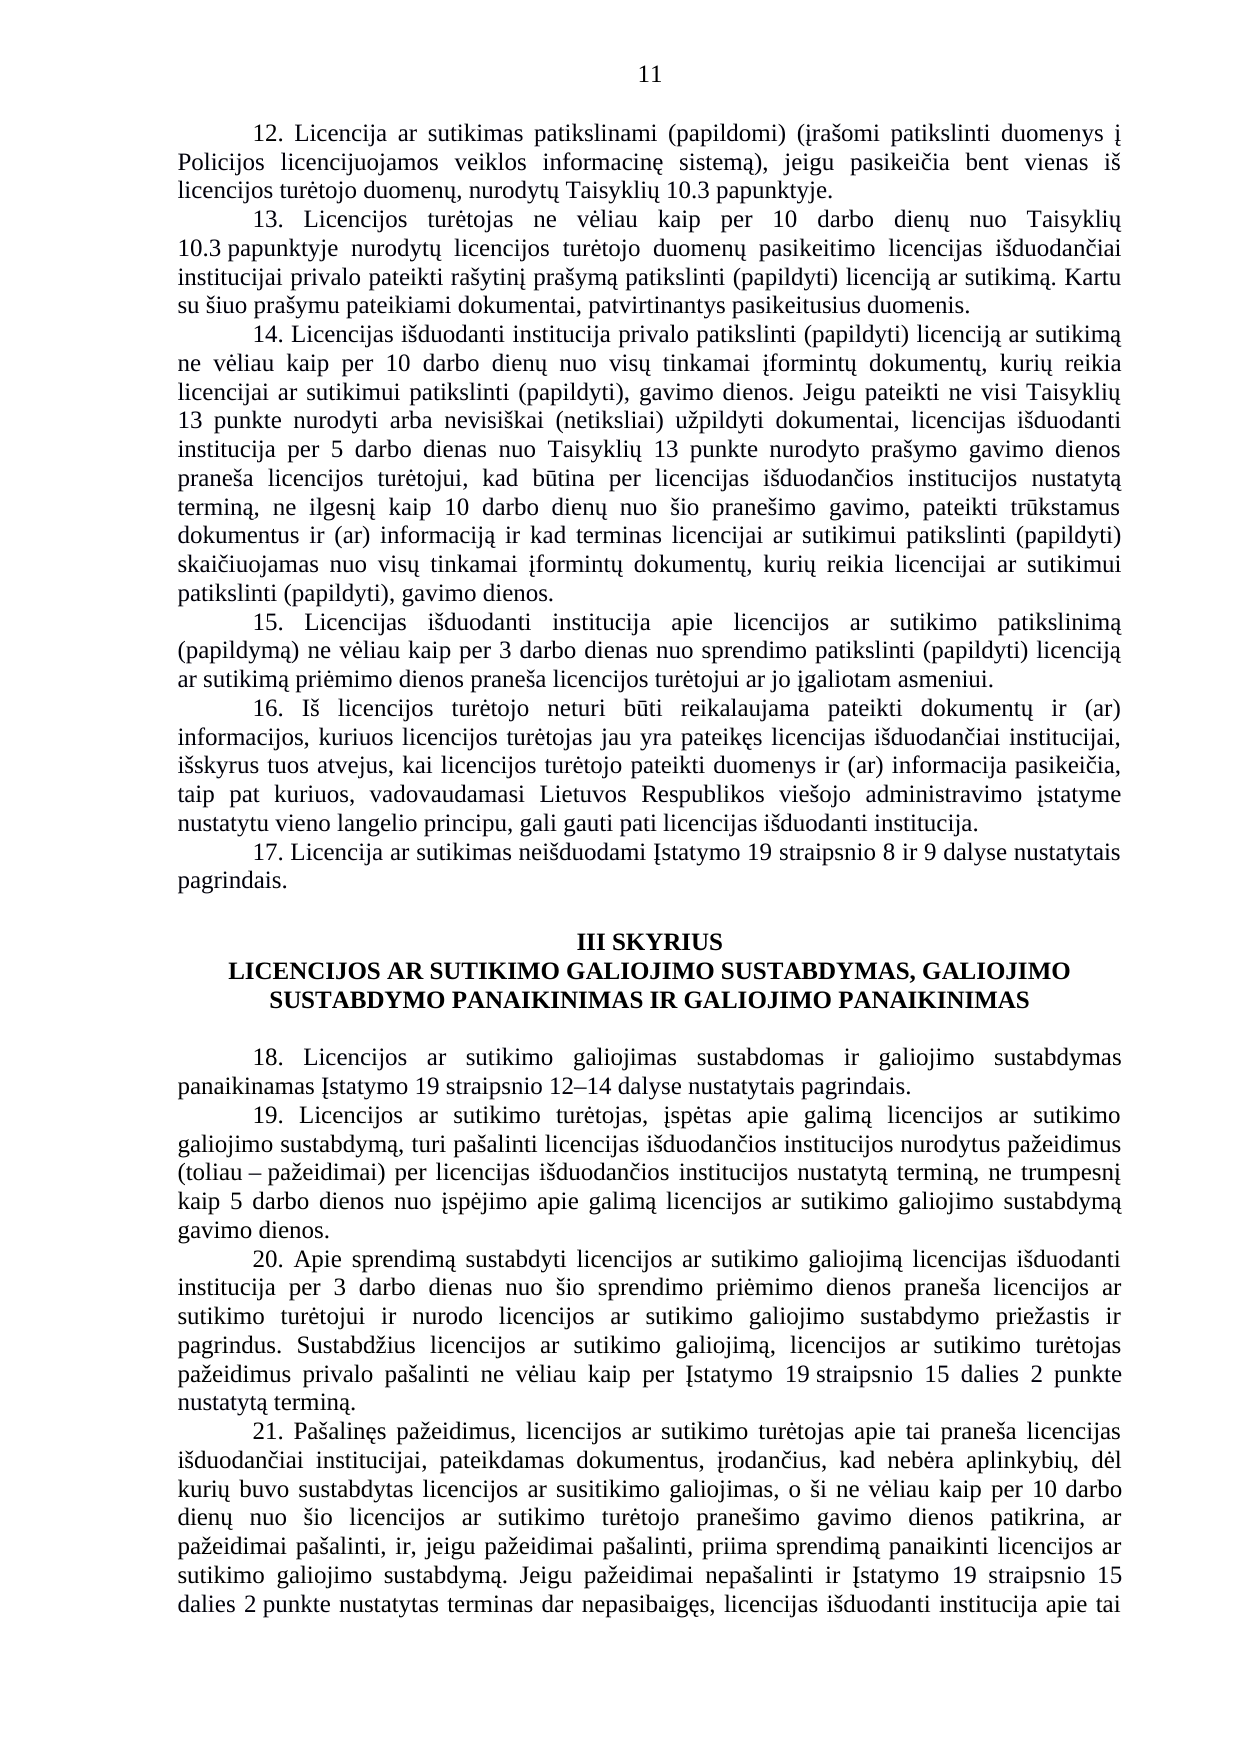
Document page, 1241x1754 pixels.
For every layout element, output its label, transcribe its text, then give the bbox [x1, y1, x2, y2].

text 15. Licencijas išduodanti institucija apie licencijos ar sutikimo patikslinimą (papildymą) ne vėliau kaip per 3 darbo dienas nuo sprendimo patikslinti (papildyti) licenciją ar sutikimą priėmimo dienos praneša licencijos turėtojui ar jo įgaliotam asmeniui. [177, 607, 1122, 693]
text III SKYRIUS [177, 927, 1122, 956]
text 21. Pašalinęs pažeidimus, licencijos ar sutikimo turėtojas apie tai praneša licencijas išduodančiai institucijai, pateikdamas dokumentus, įrodančius, kad nebėra aplinkybių, dėl kurių buvo sustabdytas licencijos ar susitikimo galiojimas, o ši ne vėliau kaip per 10 darbo dienų nuo šio licencijos ar sutikimo turėtojo pranešimo gavimo dienos patikrina, ar pažeidimai pašalinti, ir, jeigu pažeidimai pašalinti, priima sprendimą panaikinti licencijos ar sutikimo galiojimo sustabdymą. Jeigu pažeidimai nepašalinti ir Įstatymo 19 straipsnio 15 dalies 2 punkte nustatytas terminas dar nepasibaigęs, licencijas išduodanti institucija apie tai [177, 1416, 1122, 1617]
text 13. Licencijos turėtojas ne vėliau kaip per 10 darbo dienų nuo Taisyklių 10.3 papunktyje nurodytų licencijos turėtojo duomenų pasikeitimo licencijas išduodančiai institucijai privalo pateikti rašytinį prašymą patikslinti (papildyti) licenciją ar sutikimą. Kartu su šiuo prašymu pateikiami dokumentai, patvirtinantys pasikeitusius duomenis. [177, 204, 1122, 319]
text LICENCIJOS AR SUTIKIMO GALIOJIMO SUSTABDYMAS, GALIOJIMO SUSTABDYMO PANAIKINIMAS IR GALIOJIMO panaikinimas [177, 956, 1122, 1014]
text 18. Licencijos ar sutikimo galiojimas sustabdomas ir galiojimo sustabdymas panaikinamas Įstatymo 19 straipsnio 12–14 dalyse nustatytais pagrindais. [177, 1042, 1122, 1100]
text 20. Apie sprendimą sustabdyti licencijos ar sutikimo galiojimą licencijas išduodanti institucija per 3 darbo dienas nuo šio sprendimo priėmimo dienos praneša licencijos ar sutikimo turėtojui ir nurodo licencijos ar sutikimo galiojimo sustabdymo priežastis ir pagrindus. Sustabdžius licencijos ar sutikimo galiojimą, licencijos ar sutikimo turėtojas pažeidimus privalo pašalinti ne vėliau kaip per Įstatymo 19 straipsnio 15 dalies 2 punkte nustatytą terminą. [177, 1244, 1122, 1416]
text 14. Licencijas išduodanti institucija privalo patikslinti (papildyti) licenciją ar sutikimą ne vėliau kaip per 10 darbo dienų nuo visų tinkamai įformintų dokumentų, kurių reikia licencijai ar sutikimui patikslinti (papildyti), gavimo dienos. Jeigu pateikti ne visi Taisyklių 13 punkte nurodyti arba nevisiškai (netiksliai) užpildyti dokumentai, licencijas išduodanti institucija per 5 darbo dienas nuo Taisyklių 13 punkte nurodyto prašymo gavimo dienos praneša licencijos turėtojui, kad būtina per licencijas išduodančios institucijos nustatytą terminą, ne ilgesnį kaip 10 darbo dienų nuo šio pranešimo gavimo, pateikti trūkstamus dokumentus ir (ar) informaciją ir kad terminas licencijai ar sutikimui patikslinti (papildyti) skaičiuojamas nuo visų tinkamai įformintų dokumentų, kurių reikia licencijai ar sutikimui patikslinti (papildyti), gavimo dienos. [177, 319, 1122, 607]
text 19. Licencijos ar sutikimo turėtojas, įspėtas apie galimą licencijos ar sutikimo galiojimo sustabdymą, turi pašalinti licencijas išduodančios institucijos nurodytus pažeidimus (toliau – pažeidimai) per licencijas išduodančios institucijos nustatytą terminą, ne trumpesnį kaip 5 darbo dienos nuo įspėjimo apie galimą licencijos ar sutikimo galiojimo sustabdymą gavimo dienos. [177, 1100, 1122, 1244]
text 16. Iš licencijos turėtojo neturi būti reikalaujama pateikti dokumentų ir (ar) informacijos, kuriuos licencijos turėtojas jau yra pateikęs licencijas išduodančiai institucijai, išskyrus tuos atvejus, kai licencijos turėtojo pateikti duomenys ir (ar) informacija pasikeičia, taip pat kuriuos, vadovaudamasi Lietuvos Respublikos viešojo administravimo įstatyme nustatytu vieno langelio principu, gali gauti pati licencijas išduodanti institucija. [177, 693, 1122, 837]
text 17. Licencija ar sutikimas neišduodami Įstatymo 19 straipsnio 8 ir 9 dalyse nustatytais pagrindais. [177, 837, 1122, 894]
text 12. Licencija ar sutikimas patikslinami (papildomi) (įrašomi patikslinti duomenys į Policijos licencijuojamos veiklos informacinę sistemą), jeigu pasikeičia bent vienas iš licencijos turėtojo duomenų, nurodytų Taisyklių 10.3 papunktyje. [177, 118, 1122, 204]
